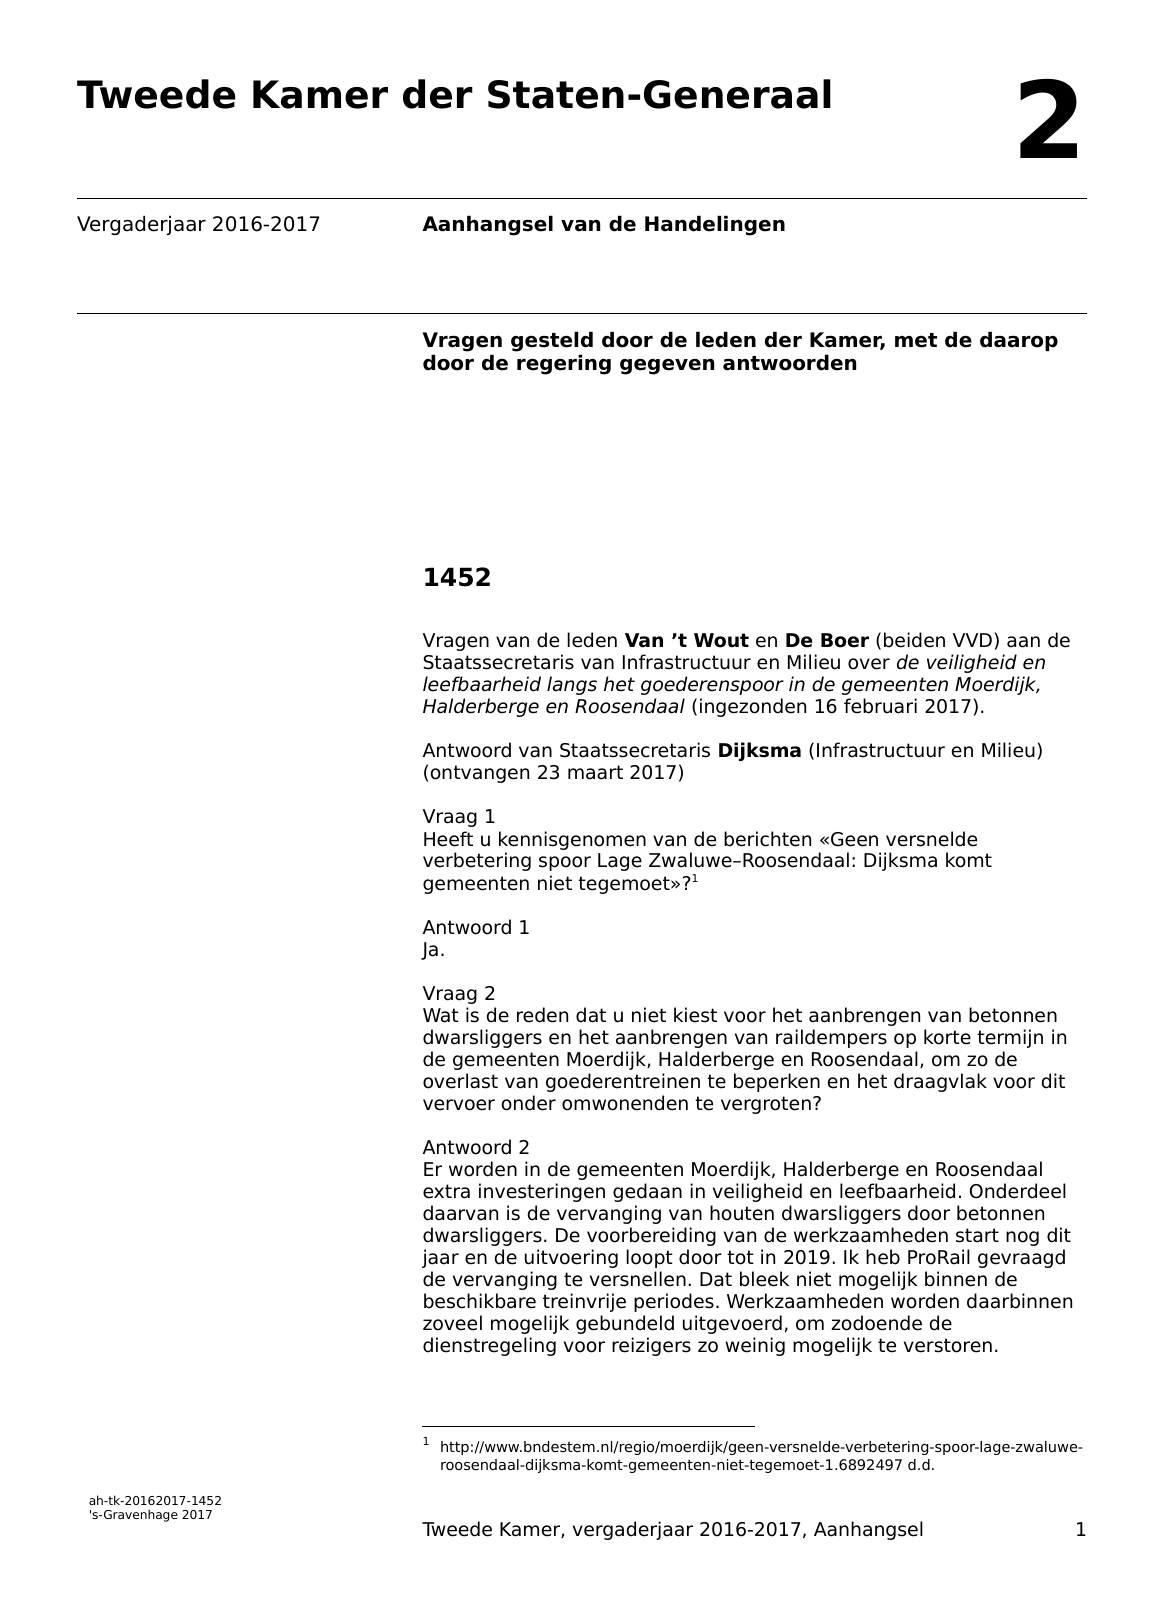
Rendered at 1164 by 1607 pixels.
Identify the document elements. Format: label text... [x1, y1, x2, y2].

text Er worden in de gemeenten Moerdijk, Halderberge en Roosendaal extra investeringen gedaan in veiligheid en leefbaarheid. Onderdeel daarvan is de vervanging van houten dwarsliggers door betonnen dwarsliggers. De voorbereiding van de werkzaamheden start nog dit jaar en de uitvoering loopt door tot in 2019. Ik heb ProRail gevraagd de vervanging te versnellen. Dat bleek niet mogelijk binnen de beschikbare treinvrije periodes. Werkzaamheden worden daarbinnen zoveel mogelijk gebundeld uitgevoerd, om zodoende de dienstregeling voor reizigers zo weinig mogelijk te verstoren. [422, 1159, 1087, 1357]
text Antwoord van Staatssecretaris Dijksma (Infrastructuur en Milieu) (ontvangen 23 maart 2017) [422, 740, 1087, 784]
text Ja. [422, 938, 1087, 961]
text 's-Gravenhage 2017 [88, 1508, 323, 1522]
text 1452 [422, 563, 1087, 592]
table_cell Aanhangsel van de Handelingen [422, 199, 1087, 313]
text Heeft u kennisgenomen van de berichten «Geen versnelde verbetering spoor Lage Zwaluwe–Roosendaal: Dijksma komt gemeenten niet tegemoet»? [422, 828, 1087, 894]
table_cell [77, 314, 422, 375]
text Vragen van de leden Van ’t Wout en De Boer (beiden VVD) aan de Staatssecretaris van Infrastructuur en Milieu over de veiligheid en leefbaarheid langs het goederenspoor in de gemeenten Moerdijk, Halderberge en Roosendaal (ingezonden 16 februari 2017). [422, 630, 1087, 718]
table_header 2 [886, 59, 1087, 198]
table_cell Vergaderjaar 2016-2017 [77, 199, 422, 313]
table_cell Vragen gesteld door de leden der Kamer, met de daarop door de regering gegeven antwoorden [422, 314, 1087, 375]
text Wat is de reden dat u niet kiest voor het aanbrengen van betonnen dwarsliggers en het aanbrengen van raildempers op korte termijn in de gemeenten Moerdijk, Halderberge en Roosendaal, om zo de overlast van goederentreinen te beperken en het draagvlak voor dit vervoer onder omwonenden te vergroten? [422, 1005, 1087, 1114]
table_header Tweede Kamer der Staten-Generaal [77, 59, 886, 198]
text http://www.bndestem.nl/regio/moerdijk/geen-versnelde-verbetering-spoor-lage-zwaluwe-roosendaal-dijksma-komt-gemeenten-niet-tegemoet-1.6892497 d.d. [422, 1435, 1087, 1474]
text Antwoord 1 [422, 917, 1087, 938]
text ah-tk-20162017-1452 [88, 1494, 323, 1508]
text Antwoord 2 [422, 1137, 1087, 1159]
text Vraag 2 [422, 983, 1087, 1005]
text Vraag 1 [422, 806, 1087, 828]
